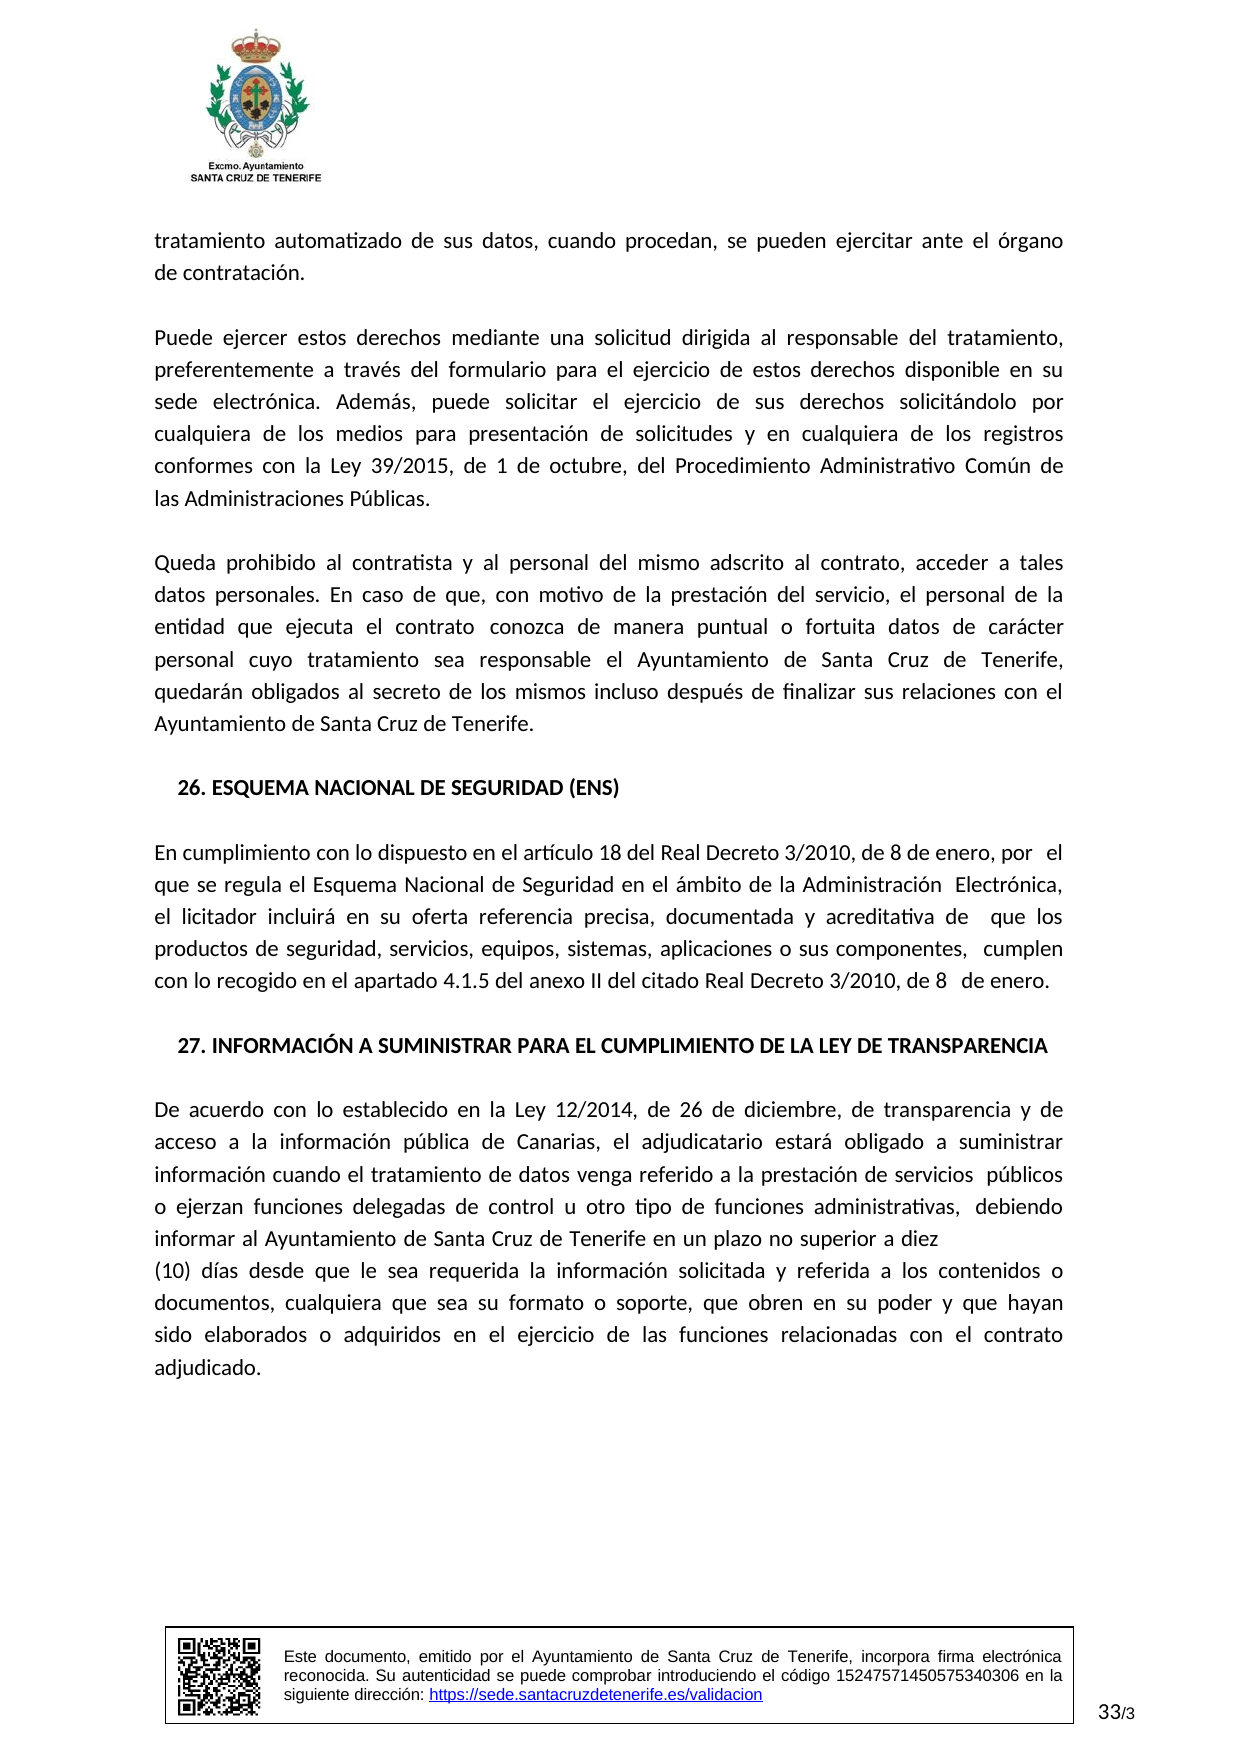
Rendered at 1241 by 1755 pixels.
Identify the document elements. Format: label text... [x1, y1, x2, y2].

text Queda prohibido al contratista y al personal del mismo adscrito al contrato, acceder a tales datos personales. En caso de que, con motivo de la prestación del servicio, el personal de la entidad que ejecuta el contrato conozca de manera puntual o fortuita datos de carácter personal cuyo tratamiento sea responsable el Ayuntamiento de Santa Cruz de Tenerife, quedarán obligados al secreto de los mismos incluso después de finalizar sus relaciones con el Ayuntamiento de Santa Cruz de Tenerife. [154, 548, 1064, 737]
text De acuerdo con lo establecido en la Ley 12/2014, de 26 de diciembre, de transparencia y de acceso a la información pública de Canarias, el adjudicatario estará obligado a suministrar información cuando el tratamiento de datos venga referido a la prestación de servicios públicos o ejerzan funciones delegadas de control u otro tipo de funciones administrativas, debiendo informar al Ayuntamiento de Santa Cruz de Tenerife en un plazo no superior a diez [154, 1095, 1064, 1252]
list INFORMACIÓN A SUMINISTRAR PARA EL CUMPLIMIENTO DE LA LEY DE TRANSPARENCIA [177, 1031, 1151, 1059]
text tratamiento automatizado de sus datos, cuando procedan, se pueden ejercitar ante el órgano de contratación. [154, 226, 1064, 286]
text (10) días desde que le sea requerida la información solicitada y referida a los contenidos o documentos, cualquiera que sea su formato o soporte, que obren en su poder y que hayan sido elaborados o adquiridos en el ejercicio de las funciones relacionadas con el contrato adjudicado. [154, 1256, 1064, 1381]
list ESQUEMA NACIONAL DE SEGURIDAD (ENS) [177, 773, 1151, 801]
text Puede ejercer estos derechos mediante una solicitud dirigida al responsable del tratamiento, preferentemente a través del formulario para el ejercicio de estos derechos disponible en su sede electrónica. Además, puede solicitar el ejercicio de sus derechos solicitándolo por cualquiera de los medios para presentación de solicitudes y en cualquiera de los registros conformes con la Ley 39/2015, de 1 de octubre, del Procedimiento Administrativo Común de las Administraciones Públicas. [154, 323, 1064, 512]
text En cumplimiento con lo dispuesto en el artículo 18 del Real Decreto 3/2010, de 8 de enero, por el que se regula el Esquema Nacional de Seguridad en el ámbito de la Administración Electrónica, el licitador incluirá en su oferta referencia precisa, documentada y acreditativa de que los productos de seguridad, servicios, equipos, sistemas, aplicaciones o sus componentes, cumplen con lo recogido en el apartado 4.1.5 del anexo II del citado Real Decreto 3/2010, de 8 de enero. [154, 838, 1064, 994]
